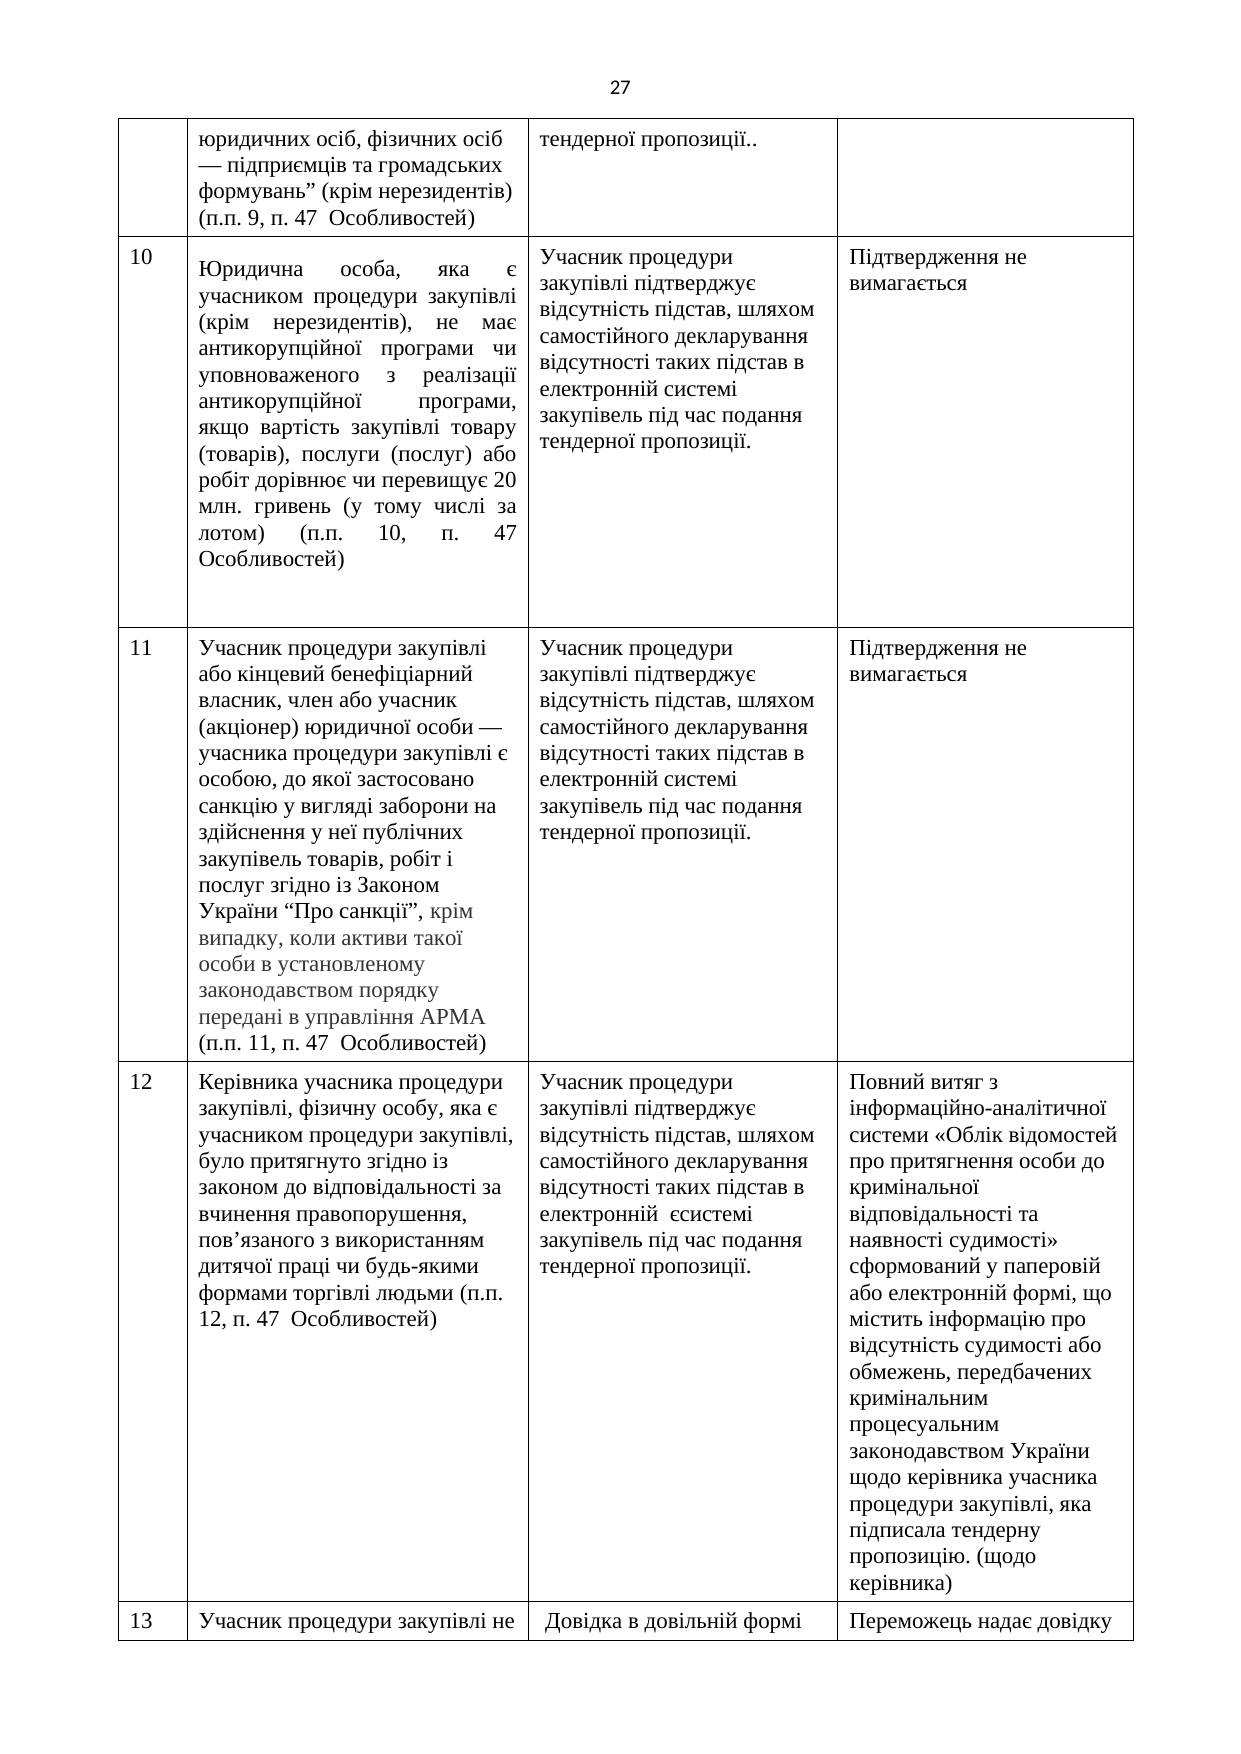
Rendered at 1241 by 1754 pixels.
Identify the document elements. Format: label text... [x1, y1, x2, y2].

table_cell Учасник процедури закупівлі підтверджує відсутність підстав, шляхом самостійного декларування відсутності таких підстав в електронній єсистемі закупівель під час подання тендерної пропозиції. [529, 1062, 837, 1601]
table_cell [119, 119, 187, 236]
table_cell Учасник процедури закупівлі підтверджує відсутність підстав, шляхом самостійного декларування відсутності таких підстав в електронній системі закупівель під час подання тендерної пропозиції. [529, 237, 837, 627]
table_cell 13 [119, 1602, 187, 1639]
table_cell 10 [119, 237, 187, 627]
table_cell Підтвердження не вимагається [838, 628, 1133, 1061]
table_cell 12 [119, 1062, 187, 1601]
table_cell Учасник процедури закупівлі або кінцевий бенефіціарний власник, член або учасник (акціонер) юридичної особи — учасника процедури закупівлі є особою, до якої застосовано санкцію у вигляді заборони на здійснення у неї публічних закупівель товарів, робіт і послуг згідно із Законом України “Про санкції”, крім випадку, коли активи такої особи в установленому законодавством порядку передані в управління АРМА (п.п. 11, п. 47 Особливостей) [188, 628, 528, 1061]
table_cell 11 [119, 628, 187, 1061]
table_cell тендерної пропозиції.. [529, 119, 837, 236]
table_cell Юридична особа, яка є учасником процедури закупівлі (крім нерезидентів), не має антикорупційної програми чи уповноваженого з реалізації антикорупційної програми, якщо вартість закупівлі товару (товарів), послуги (послуг) або робіт дорівнює чи перевищує 20 млн. гривень (у тому числі за лотом) (п.п. 10, п. 47 Особливостей) [188, 237, 528, 627]
table_cell [838, 119, 1133, 236]
table_cell Учасник процедури закупівлі не [188, 1602, 528, 1639]
table_cell Учасник процедури закупівлі підтверджує відсутність підстав, шляхом самостійного декларування відсутності таких підстав в електронній системі закупівель під час подання тендерної пропозиції. [529, 628, 837, 1061]
table_cell Керівника учасника процедури закупівлі, фізичну особу, яка є учасником процедури закупівлі, було притягнуто згідно із законом до відповідальності за вчинення правопорушення, пов’язаного з використанням дитячої праці чи будь-якими формами торгівлі людьми (п.п. 12, п. 47 Особливостей) [188, 1062, 528, 1601]
table_cell Повний витяг з інформаційно-аналітичної системи «Облік відомостей про притягнення особи до кримінальної відповідальності та наявності судимості» сформований у паперовій або електронній формі, що містить інформацію про відсутність судимості або обмежень, передбачених кримінальним процесуальним законодавством України щодо керівника учасника процедури закупівлі, яка підписала тендерну пропозицію. (щодо керівника) [838, 1062, 1133, 1601]
table_cell Підтвердження не вимагається [838, 237, 1133, 627]
table_cell Довідка в довільній формі [529, 1602, 837, 1639]
table_cell Переможець надає довідку [838, 1602, 1133, 1639]
table_cell юридичних осіб, фізичних осіб — підприємців та громадських формувань” (крім нерезидентів) (п.п. 9, п. 47 Особливостей) [188, 119, 528, 236]
